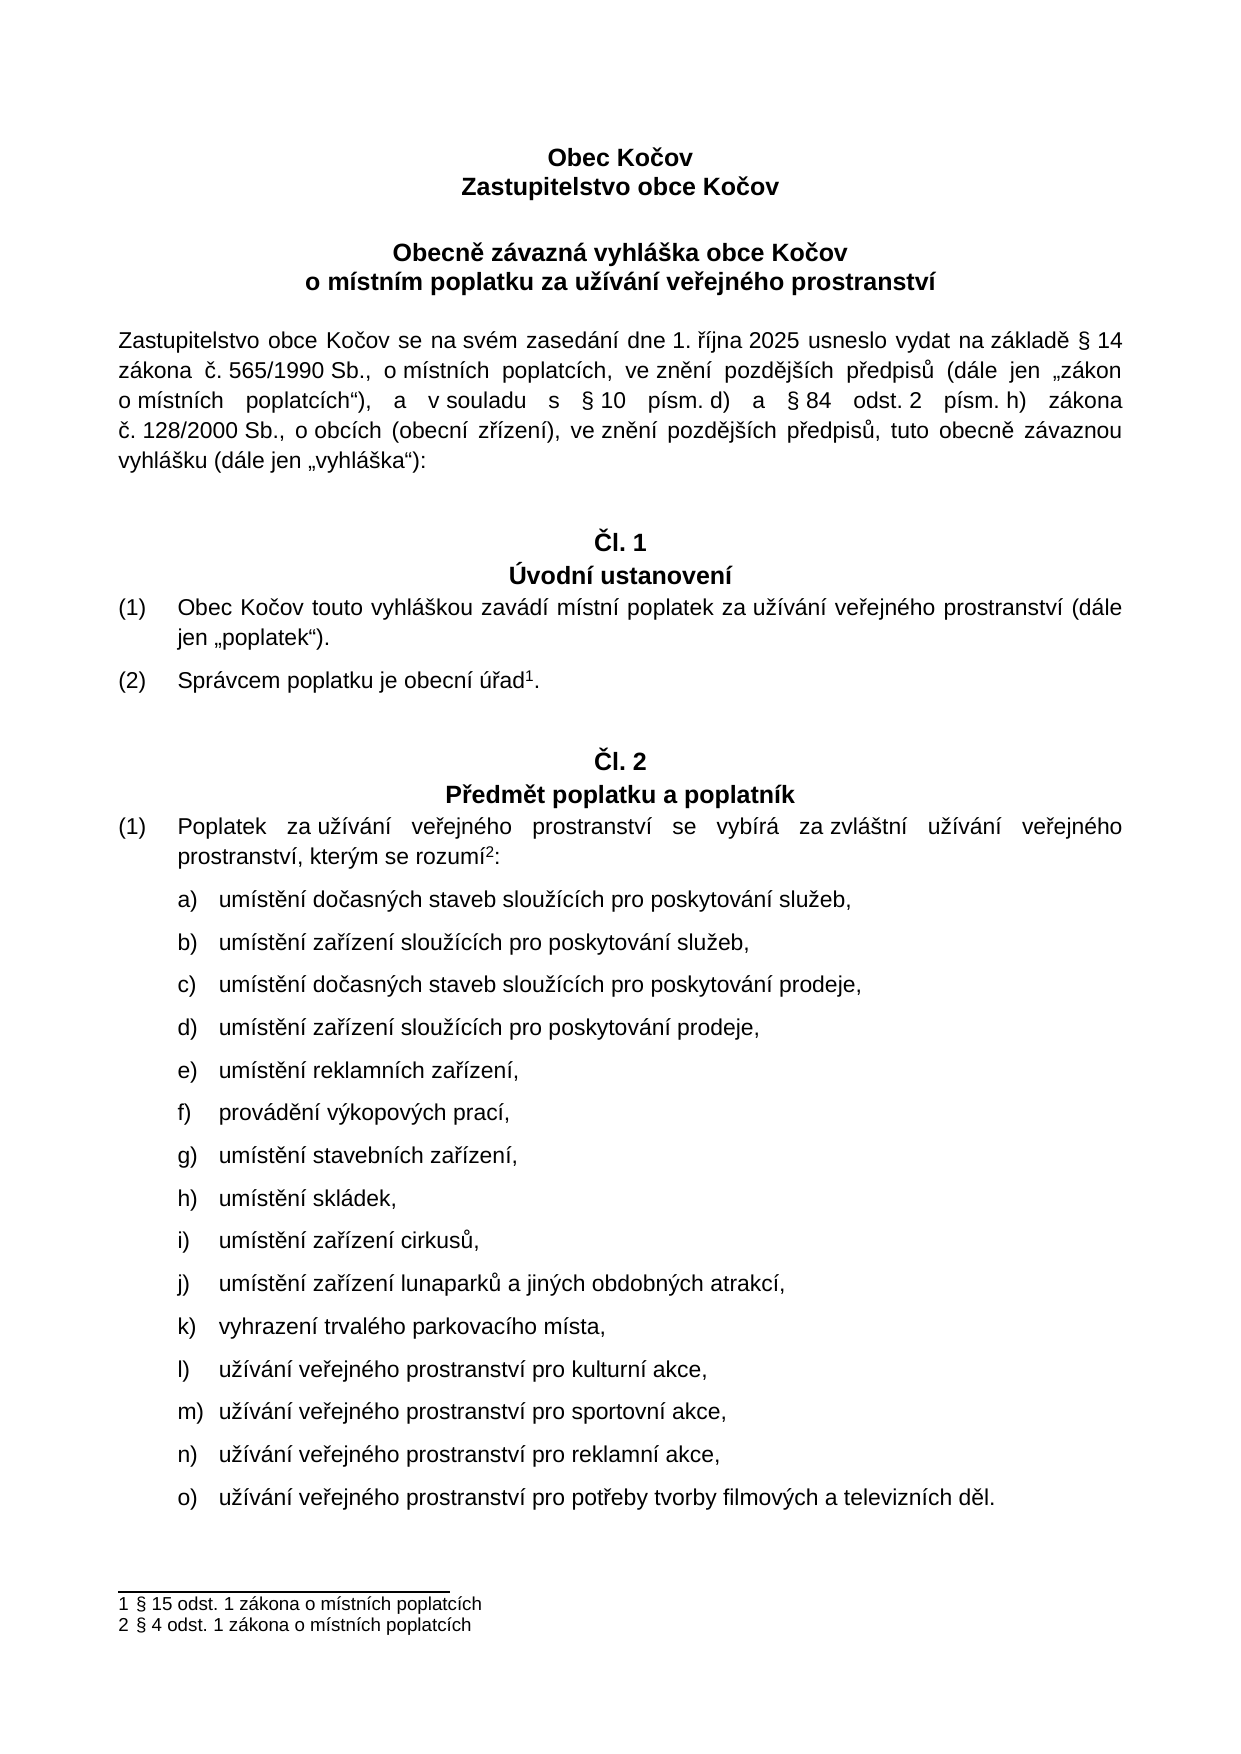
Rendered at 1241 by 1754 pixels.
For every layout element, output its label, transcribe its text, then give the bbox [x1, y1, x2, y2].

list umístění dočasných staveb sloužících pro poskytování prodeje, [177, 971, 1122, 998]
list užívání veřejného prostranství pro potřeby tvorby filmových a televizních děl. [177, 1484, 1122, 1510]
list užívání veřejného prostranství pro sportovní akce, [177, 1398, 1122, 1425]
list užívání veřejného prostranství pro reklamní akce, [177, 1441, 1122, 1467]
list umístění zařízení sloužících pro poskytování prodeje, [177, 1014, 1122, 1040]
subtitle Čl. 1 Úvodní ustanovení [118, 528, 1122, 589]
list umístění zařízení lunaparků a jiných obdobných atrakcí, [177, 1270, 1122, 1297]
list Poplatek za užívání veřejného prostranství se vybírá za zvláštní užívání veřejného prostranství, kterým se rozumí: [118, 813, 1122, 869]
list umístění zařízení cirkusů, [177, 1227, 1122, 1254]
list umístění skládek, [177, 1185, 1122, 1211]
subtitle Obecně závazná vyhláška obce Kočov o místním poplatku za užívání veřejného prostranství [118, 238, 1122, 295]
list Obec Kočov touto vyhláškou zavádí místní poplatek za užívání veřejného prostranství (dále jen „poplatek“). [118, 594, 1122, 650]
list § 4 odst. 1 zákona o místních poplatcích [118, 1614, 1122, 1635]
text Zastupitelstvo obce Kočov se na svém zasedání dne 1. října 2025 usneslo vydat na základě § 14 zákona č. 565/1990 Sb., o místních poplatcích, ve znění pozdějších předpisů (dále jen „zákon o místních poplatcích“), a v souladu s § 10 písm. d) a § 84 odst. 2 písm. h) zákona č. 128/2000 Sb., o obcích (obecní zřízení), ve znění pozdějších předpisů, tuto obecně závaznou vyhlášku (dále jen „vyhláška“): [118, 327, 1122, 474]
list umístění dočasných staveb sloužících pro poskytování služeb, [177, 886, 1122, 912]
list umístění zařízení sloužících pro poskytování služeb, [177, 928, 1122, 955]
list § 15 odst. 1 zákona o místních poplatcích [118, 1592, 1122, 1614]
subtitle Čl. 2 Předmět poplatku a poplatník [118, 747, 1122, 809]
list umístění stavebních zařízení, [177, 1142, 1122, 1168]
list umístění reklamních zařízení, [177, 1057, 1122, 1083]
list provádění výkopových prací, [177, 1099, 1122, 1126]
list Správcem poplatku je obecní úřad. [118, 667, 1122, 693]
text Obec Kočov Zastupitelstvo obce Kočov [118, 143, 1122, 201]
list vyhrazení trvalého parkovacího místa, [177, 1313, 1122, 1339]
list užívání veřejného prostranství pro kulturní akce, [177, 1356, 1122, 1382]
